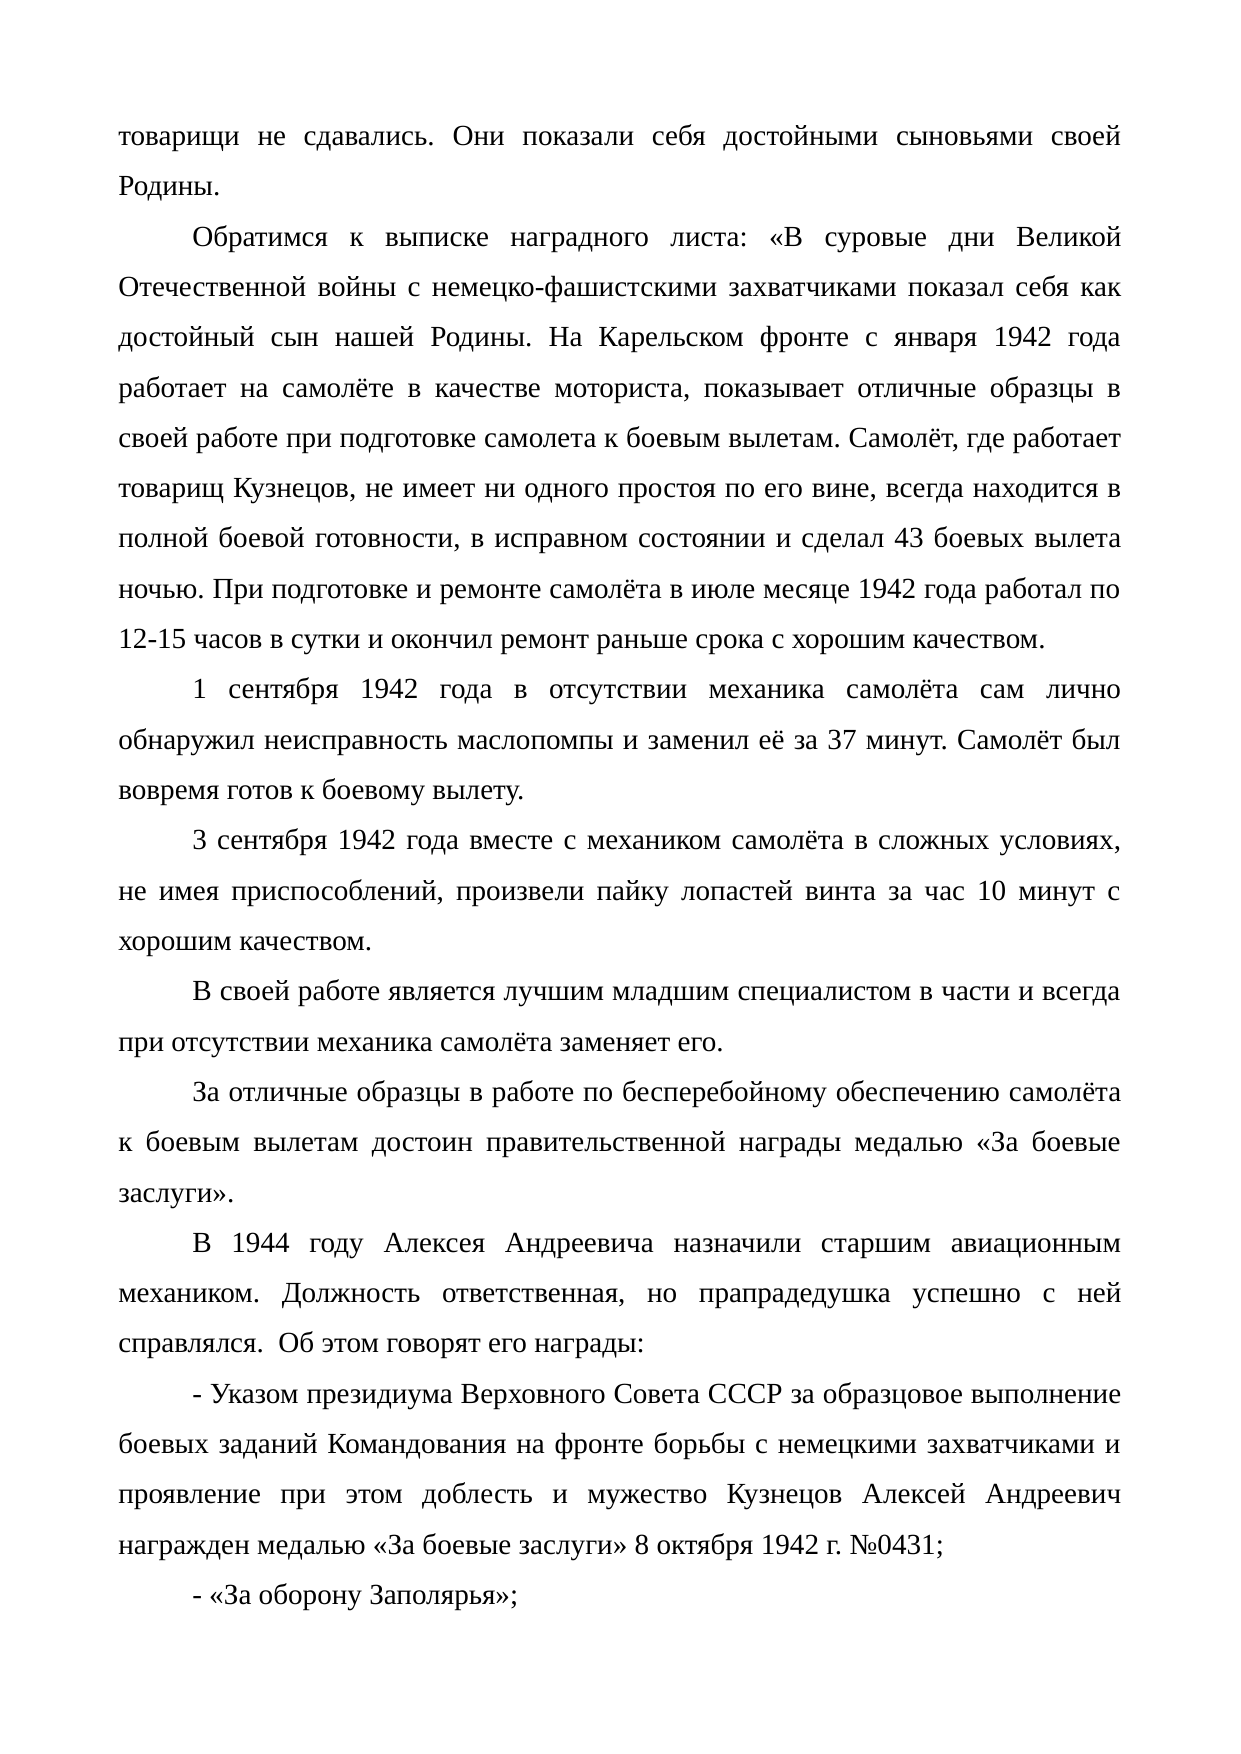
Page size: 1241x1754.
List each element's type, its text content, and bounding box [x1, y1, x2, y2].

text - «За оборону Заполярья»; [118, 1577, 1122, 1611]
text товарищи не сдавались. Они показали себя достойными сыновьями своей Родины. [118, 118, 1122, 202]
text - Указом президиума Верховного Совета СССР за образцовое выполнение боевых заданий Командования на фронте борьбы с немецкими захватчиками и проявление при этом доблесть и мужество Кузнецов Алексей Андреевич награжден медалью «За боевые заслуги» 8 октября 1942 г. №0431; [118, 1376, 1122, 1560]
text В 1944 году Алексея Андреевича назначили старшим авиационным механиком. Должность ответственная, но прапрадедушка успешно с ней справлялся. Об этом говорят его награды: [118, 1225, 1122, 1359]
text 3 сентября 1942 года вместе с механиком самолёта в сложных условиях, не имея приспособлений, произвели пайку лопастей винта за час 10 минут с хорошим качеством. [118, 822, 1122, 957]
text За отличные образцы в работе по бесперебойному обеспечению самолёта к боевым вылетам достоин правительственной награды медалью «За боевые заслуги». [118, 1074, 1122, 1208]
text Обратимся к выписке наградного листа: «В суровые дни Великой Отечественной войны с немецко-фашистскими захватчиками показал себя как достойный сын нашей Родины. На Карельском фронте с января 1942 года работает на самолёте в качестве моториста, показывает отличные образцы в своей работе при подготовке самолета к боевым вылетам. Самолёт, где работает товарищ Кузнецов, не имеет ни одного простоя по его вине, всегда находится в полной боевой готовности, в исправном состоянии и сделал 43 боевых вылета ночью. При подготовке и ремонте самолёта в июле месяце 1942 года работал по 12-15 часов в сутки и окончил ремонт раньше срока с хорошим качеством. [118, 219, 1122, 655]
text В своей работе является лучшим младшим специалистом в части и всегда при отсутствии механика самолёта заменяет его. [118, 973, 1122, 1057]
text 1 сентября 1942 года в отсутствии механика самолёта сам лично обнаружил неисправность маслопомпы и заменил её за 37 минут. Самолёт был вовремя готов к боевому вылету. [118, 672, 1122, 806]
